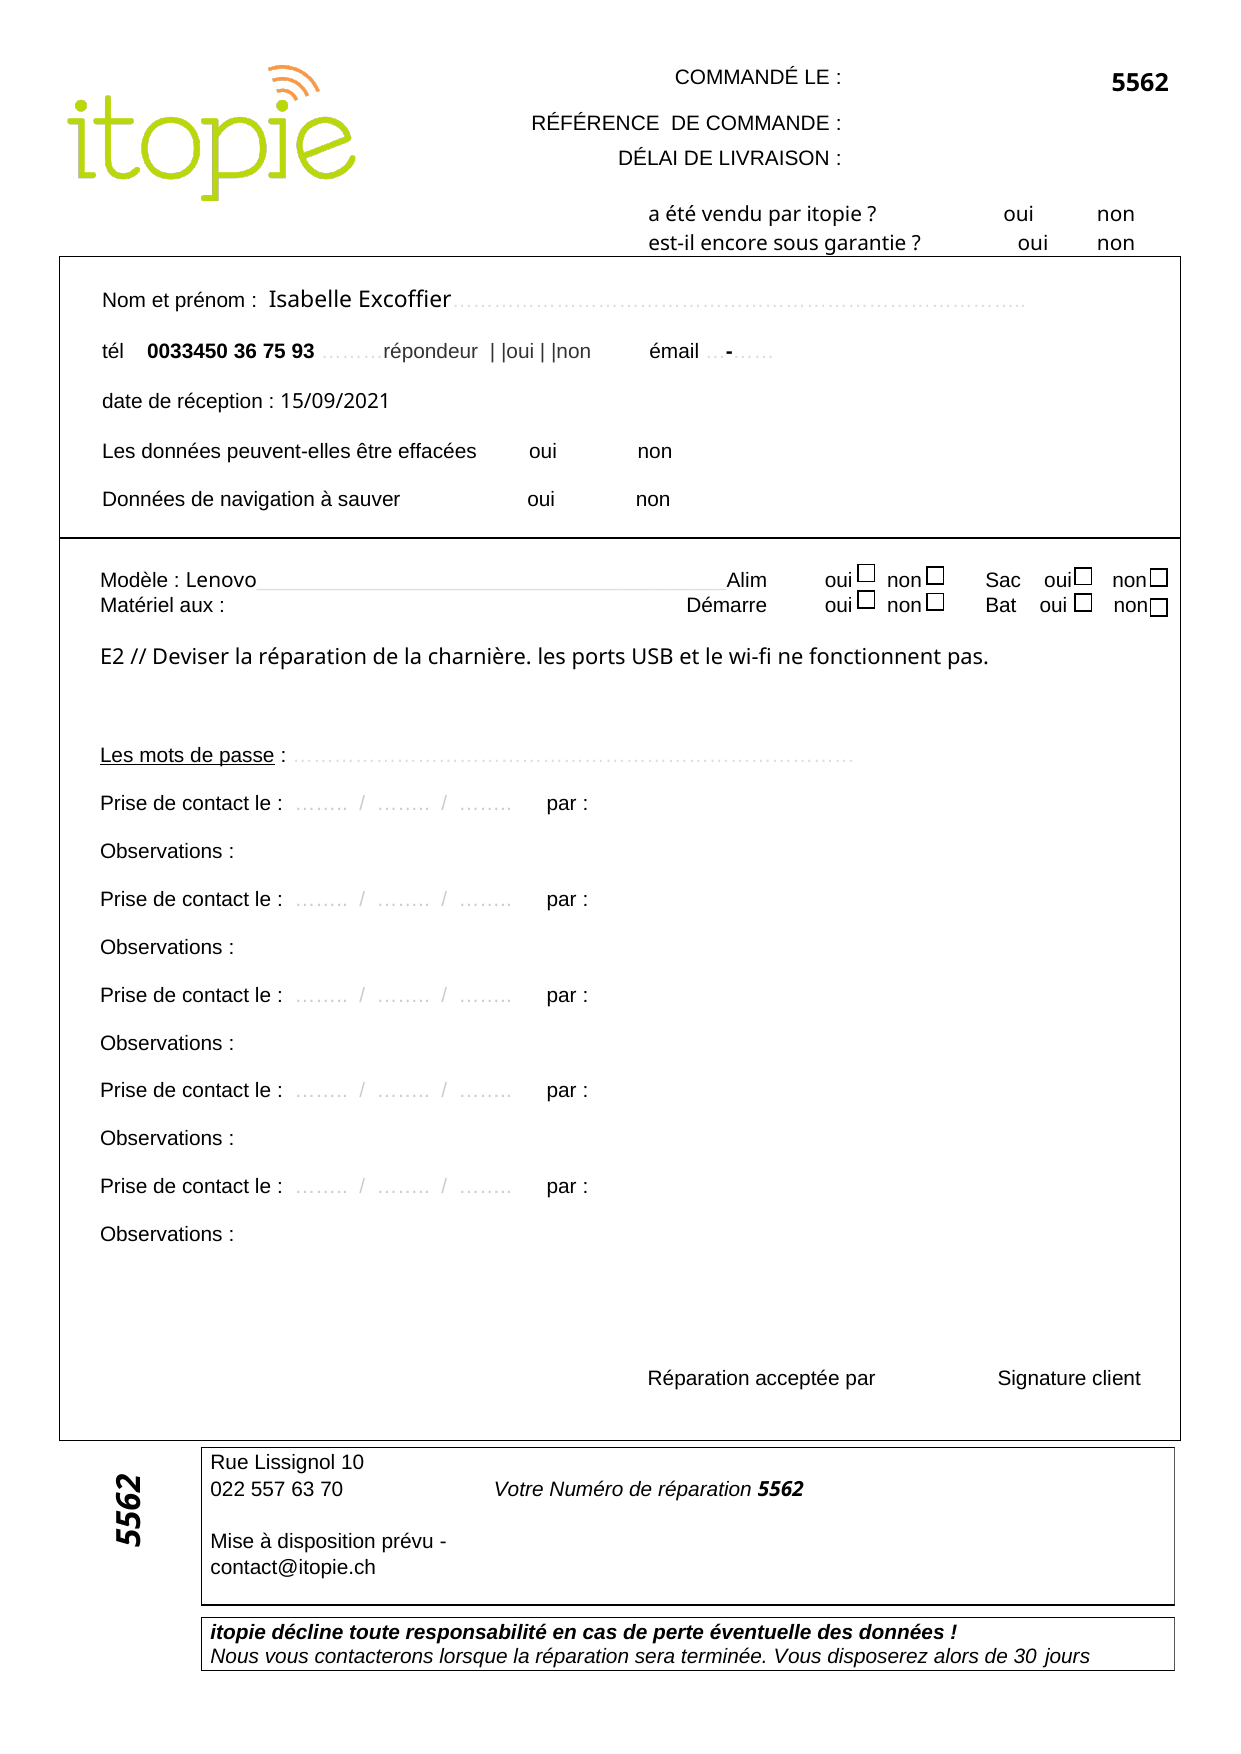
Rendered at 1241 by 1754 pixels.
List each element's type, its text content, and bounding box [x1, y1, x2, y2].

text Prise de contact le : …….. / …….. / …….. par : [60, 979, 1180, 1006]
text Prise de contact le : …….. / …….. / …….. par : [60, 1075, 1180, 1102]
text Les données peuvent-elles être effacées oui non [60, 436, 1180, 463]
text Observations : [60, 1123, 1180, 1150]
text date de réception : 15/09/2021 [60, 383, 1180, 415]
text Modèle : Lenovo Alim oui non Sac oui non [60, 562, 856, 590]
picture [67, 65, 356, 201]
text Observations : [60, 931, 1180, 958]
text Modèle : Lenovo Alim oui non Sac oui non [879, 562, 925, 590]
text Observations : [60, 836, 1180, 863]
table_cell RÉFÉRENCE DE COMMANDE : [490, 105, 847, 140]
text Données de navigation à sauver oui non [60, 484, 1180, 511]
text est-il encore sous garantie ? oui non [59, 228, 1181, 256]
table_cell DÉLAI DE LIVRAISON : [490, 140, 847, 175]
text Prise de contact le : …….. / …….. / …….. par : [60, 883, 1180, 911]
table_header 5562 [59, 1441, 195, 1677]
text Prise de contact le : …….. / …….. / …….. par : [60, 788, 1180, 815]
table_cell [847, 105, 1180, 140]
table_header COMMANDÉ LE : [490, 59, 847, 104]
text a été vendu par itopie ? oui non [59, 199, 1181, 228]
text Les mots de passe : ……………………………………………………………………… [60, 740, 1180, 767]
table_header Rue Lissignol 10 022 557 63 70 Votre Numéro de réparation 5562 Mise à disposition prévu - contact@itopie.ch [195, 1441, 1180, 1611]
text Observations : [60, 1219, 1180, 1246]
text Nom et prénom : Isabelle Excoffier……………………………………………………………………….. [60, 280, 1180, 314]
table_cell [847, 140, 1180, 175]
text Observations : [60, 1027, 1180, 1054]
text Prise de contact le : …….. / …….. / …….. par : [60, 1171, 1180, 1198]
text tél 0033450 36 75 93 ………répondeur | |oui | |non émail …-…… [60, 335, 1180, 362]
text Réparation acceptée par Signature client [60, 1363, 1180, 1390]
text Matériel aux : Démarre oui non Bat oui non [60, 590, 1180, 617]
table_header 5562 [847, 59, 1180, 104]
table_cell itopie décline toute responsabilité en cas de perte éventuelle des données ! Nous vous contacterons lorsque la réparation sera terminée. Vous disposerez alors de 30 jours [195, 1611, 1180, 1677]
text E2 // Deviser la réparation de la charnière. les ports USB et le wi-fi ne fonctionnent pas. [60, 638, 1180, 671]
text Modèle : Lenovo Alim oui non Sac oui non [948, 562, 1180, 590]
